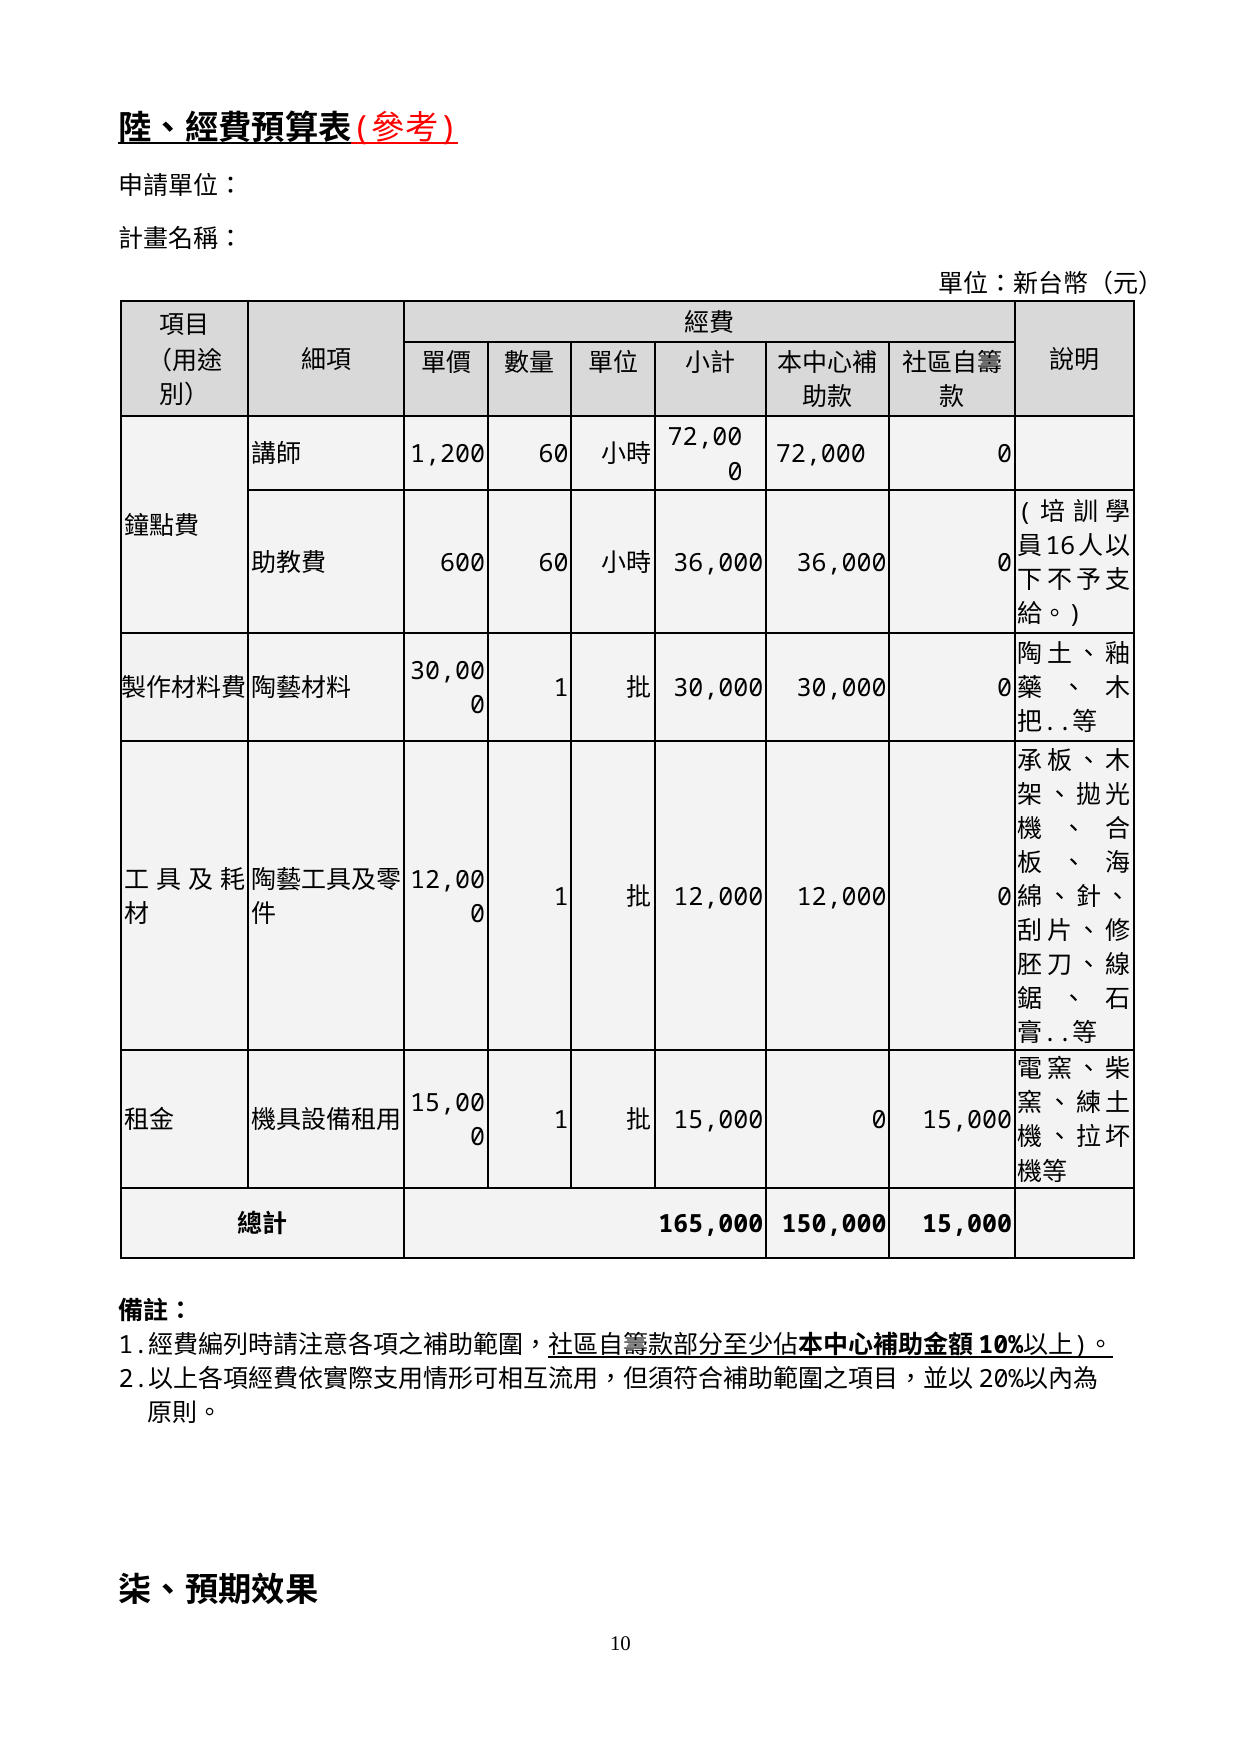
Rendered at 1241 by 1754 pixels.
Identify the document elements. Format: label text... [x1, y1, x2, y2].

table_cell 0 [890, 634, 1014, 740]
text 柒、預期效果 [118, 1565, 1122, 1611]
table_cell 600 [405, 491, 487, 632]
table_cell 承板、木架、拋光機、合板、海綿、針、刮片、修胚刀、線鋸、石膏..等 [1016, 742, 1133, 1049]
table_cell 1 [489, 742, 570, 1049]
table_cell 60 [489, 417, 570, 489]
table_cell 陶土、釉藥、木把..等 [1016, 634, 1133, 740]
table_cell [1016, 1189, 1133, 1257]
text 單位：新台幣（元） [118, 255, 1227, 300]
table_cell 小計 [656, 343, 765, 415]
table_cell 工具及耗材 [122, 742, 247, 1049]
table_header 項目 （用途別） [122, 302, 247, 415]
table_cell 12,000 [767, 742, 888, 1049]
table_cell 批 [572, 634, 654, 740]
table_cell 數量 [489, 343, 570, 415]
table_cell [1016, 417, 1133, 489]
table_cell 0 [890, 417, 1014, 489]
text 1.經費編列時請注意各項之補助範圍，社區自籌款部分至少佔本中心補助金額10%以上)。 [118, 1327, 1122, 1361]
text 計畫名稱： [118, 221, 1227, 255]
table_cell (培訓學員16人以下不予支給。) [1016, 491, 1133, 632]
table_header 經費 [405, 302, 1014, 341]
table_cell 1 [489, 634, 570, 740]
table_cell 165,000 [405, 1189, 765, 1257]
table_cell 製作材料費 [122, 634, 247, 740]
table_cell 0 [890, 491, 1014, 632]
text 申請單位： [118, 168, 1227, 202]
table_cell 講師 [249, 417, 403, 489]
table_cell 12,000 [405, 742, 487, 1049]
table_cell 機具設備租用 [249, 1051, 403, 1187]
table_cell 36,000 [767, 491, 888, 632]
table_cell 社區自籌款 [890, 343, 1014, 415]
table_cell 陶藝材料 [249, 634, 403, 740]
table_cell 小時 [572, 417, 654, 489]
table_cell 72,000 [656, 417, 765, 489]
table_cell 小時 [572, 491, 654, 632]
text 陸、經費預算表(參考) [118, 104, 1227, 149]
text 備註： [118, 1293, 1122, 1327]
table_cell 單位 [572, 343, 654, 415]
table_cell 72,000 [767, 417, 888, 489]
table_cell 150,000 [767, 1189, 888, 1257]
table_cell 36,000 [656, 491, 765, 632]
table_cell 0 [767, 1051, 888, 1187]
table_cell 鐘點費 [122, 417, 247, 632]
table_cell 15,000 [890, 1051, 1014, 1187]
table_cell 批 [572, 742, 654, 1049]
text 2.以上各項經費依實際支用情形可相互流用，但須符合補助範圍之項目，並以20%以內為原則。 [118, 1361, 1122, 1429]
table_cell 陶藝工具及零件 [249, 742, 403, 1049]
table_cell 15,000 [405, 1051, 487, 1187]
table_cell 單價 [405, 343, 487, 415]
table_cell 0 [890, 742, 1014, 1049]
table_cell 30,000 [405, 634, 487, 740]
table_cell 總計 [122, 1189, 403, 1257]
table_cell 30,000 [767, 634, 888, 740]
table_cell 1 [489, 1051, 570, 1187]
table_cell 1,200 [405, 417, 487, 489]
table_header 細項 [249, 302, 403, 415]
table_cell 60 [489, 491, 570, 632]
table_cell 30,000 [656, 634, 765, 740]
table_header 說明 [1016, 302, 1133, 415]
table_cell 15,000 [656, 1051, 765, 1187]
table_cell 租金 [122, 1051, 247, 1187]
table_cell 電窯、柴窯、練土機、拉坏機等 [1016, 1051, 1133, 1187]
table_cell 批 [572, 1051, 654, 1187]
table_cell 15,000 [890, 1189, 1014, 1257]
table_cell 助教費 [249, 491, 403, 632]
table_cell 12,000 [656, 742, 765, 1049]
table_cell 本中心補助款 [767, 343, 888, 415]
